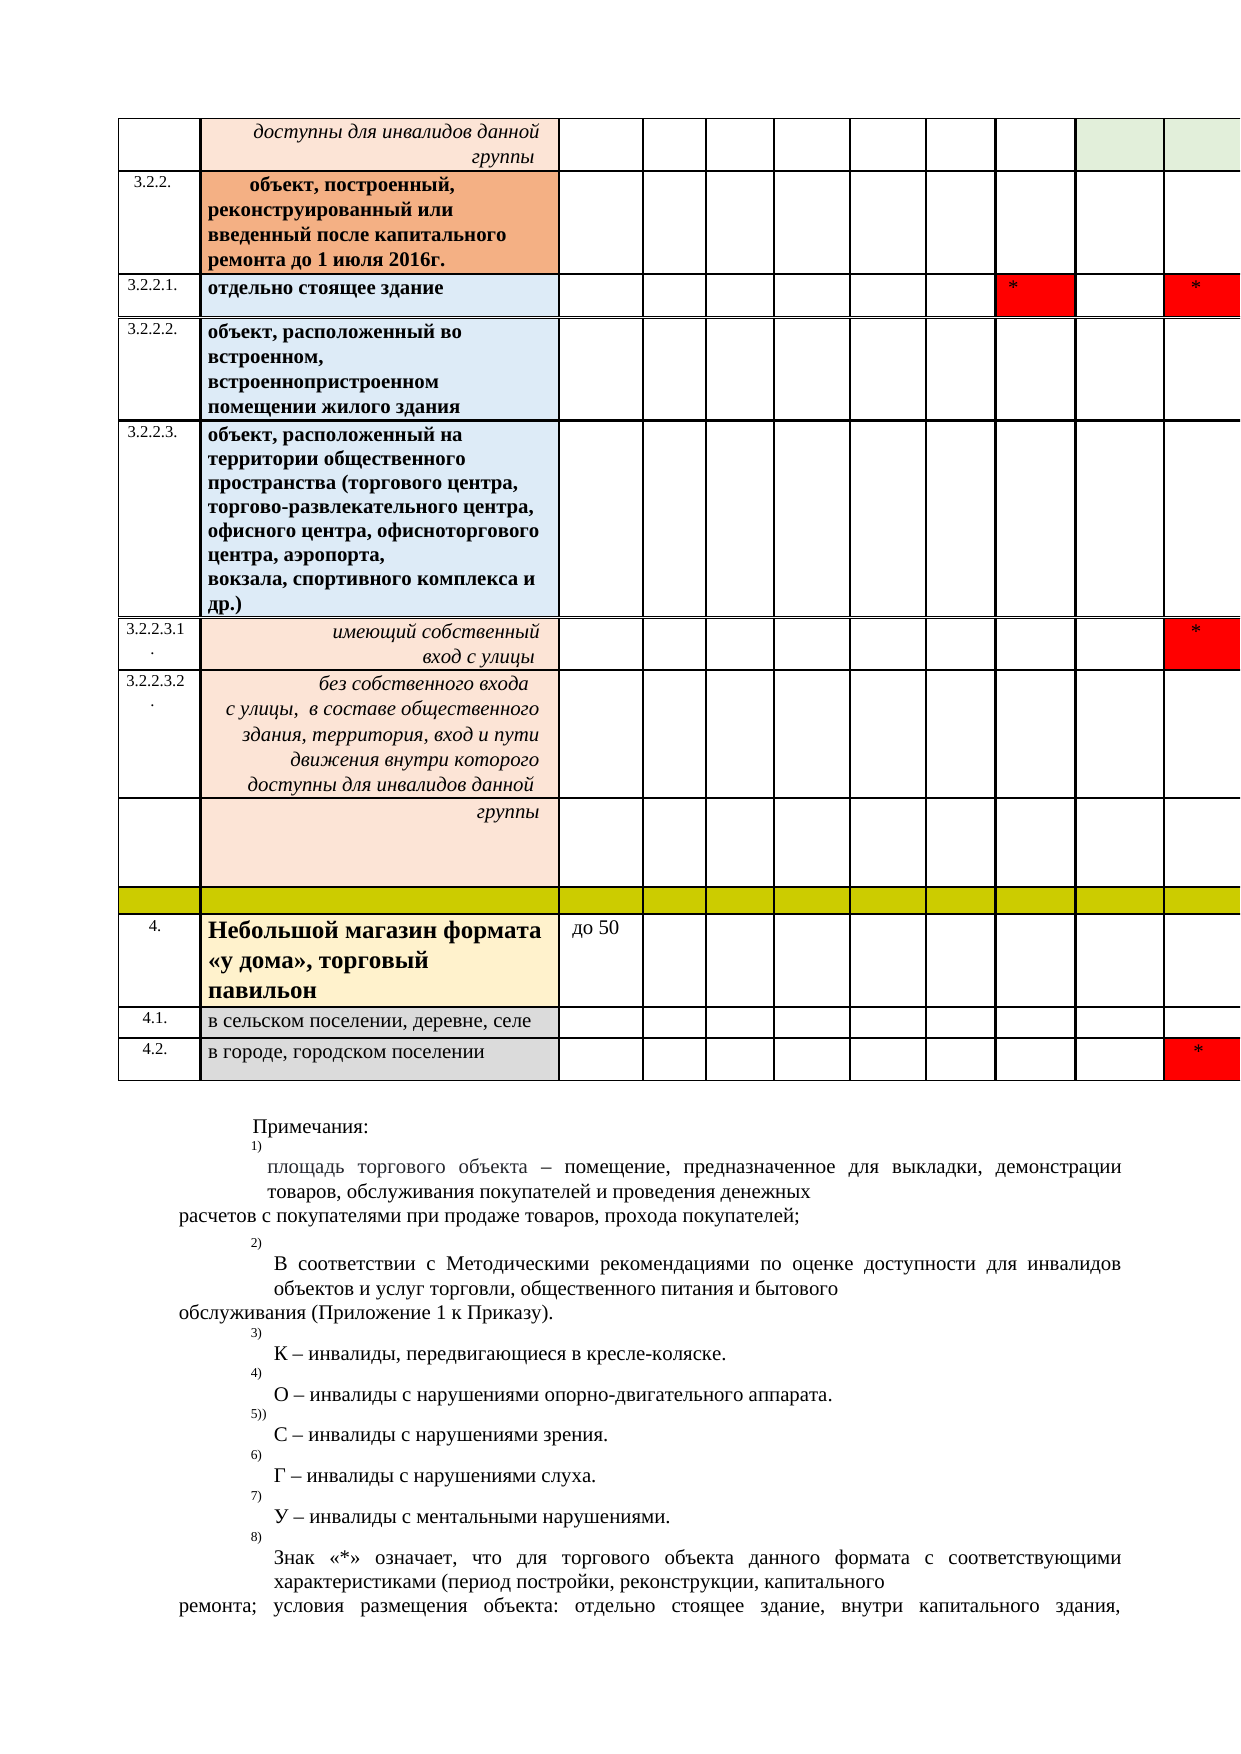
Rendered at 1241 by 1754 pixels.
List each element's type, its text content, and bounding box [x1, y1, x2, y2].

table_cell объект, расположенный на территории общественного пространства (торгового центра, торгово-развлекательного центра, офисного центра, офисноторгового центра, аэропорта, вокзала, спортивного комплекса и др.) [202, 422, 558, 616]
table_cell [119, 799, 199, 886]
table_cell [707, 619, 773, 669]
table_cell [560, 422, 642, 616]
table_cell [1077, 888, 1163, 913]
text К – инвалиды, передвигающиеся в кресле-коляске. [273, 1341, 1122, 1365]
table_cell [851, 915, 925, 1006]
table_cell [775, 915, 849, 1006]
table_cell * [1165, 275, 1240, 316]
table_cell [1077, 671, 1163, 797]
text 1) [251, 1138, 1122, 1154]
table_cell [644, 799, 705, 886]
text Знак «*» означает, что для торгового объекта данного формата с соответствующими характеристиками (период постройки, реконструкции, капитального [273, 1545, 1122, 1593]
table_cell до 50 [560, 915, 642, 1006]
table_cell [560, 172, 642, 273]
text расчетов с покупателями при продаже товаров, прохода покупателей; [178, 1203, 1122, 1227]
table_cell [997, 799, 1074, 886]
table_cell [997, 671, 1074, 797]
table_cell [775, 319, 849, 419]
table_cell [775, 172, 849, 273]
table_cell в городе, городском поселении [202, 1039, 558, 1080]
table_cell имеющий собственный вход с улицы [202, 619, 558, 669]
table_cell объект, построенный, реконструированный или введенный после капитального ремонта до 1 июля 2016г. [202, 172, 558, 273]
table_cell [775, 619, 849, 669]
text площадь торгового объекта – помещение, предназначенное для выкладки, демонстрации товаров, обслуживания покупателей и проведения денежных [267, 1154, 1122, 1203]
table_cell [1077, 619, 1163, 669]
table_cell [775, 1039, 849, 1080]
table_cell [707, 1008, 773, 1037]
table_cell [1077, 1008, 1163, 1037]
table_cell [560, 319, 642, 419]
table_cell [644, 319, 705, 419]
table_cell [1165, 119, 1240, 170]
table_cell [202, 888, 558, 913]
table_cell [644, 172, 705, 273]
table_cell [927, 799, 994, 886]
table_cell [1165, 319, 1240, 419]
table_cell [775, 119, 849, 170]
text 3) [251, 1324, 1122, 1340]
table_cell [707, 1039, 773, 1080]
text ремонта; условия размещения объекта: отдельно стоящее здание, внутри капитального здания, [178, 1593, 1122, 1617]
table_cell [560, 275, 642, 316]
text 2) [251, 1235, 1122, 1251]
table_cell [927, 1008, 994, 1037]
table_cell [1165, 172, 1240, 273]
table_cell [560, 619, 642, 669]
table_cell [927, 119, 994, 170]
table_cell [644, 275, 705, 316]
text В соответствии с Методическими рекомендациями по оценке доступности для инвалидов объектов и услуг торговли, общественного питания и бытового [273, 1251, 1122, 1299]
table_cell [644, 619, 705, 669]
text Г – инвалиды с нарушениями слуха. [273, 1463, 1122, 1487]
table_cell [119, 119, 199, 170]
table_cell [851, 888, 925, 913]
text 7) [251, 1488, 1122, 1503]
table_cell [997, 888, 1074, 913]
table_cell [1077, 319, 1163, 419]
table_cell 4.1. [119, 1008, 199, 1037]
table_cell [851, 1008, 925, 1037]
table_cell [1077, 119, 1163, 170]
table_cell [1165, 422, 1240, 616]
table_cell [851, 619, 925, 669]
table_cell [927, 915, 994, 1006]
text О – инвалиды с нарушениями опорно-двигательного аппарата. [273, 1382, 1122, 1406]
text Примечания: [252, 1114, 1122, 1138]
table_cell [997, 172, 1074, 273]
table_cell [851, 671, 925, 797]
table_cell 3.2.2.3.1 . [119, 619, 199, 669]
table_cell [997, 619, 1074, 669]
table_cell [851, 319, 925, 419]
table_cell [644, 422, 705, 616]
table_cell [851, 422, 925, 616]
text 6) [251, 1447, 1122, 1462]
table_cell отдельно стоящее здание [202, 275, 558, 316]
table_cell [1165, 915, 1240, 1006]
text С – инвалиды с нарушениями зрения. [273, 1422, 1122, 1446]
table_cell [997, 422, 1074, 616]
table_cell [1165, 888, 1240, 913]
table_cell в сельском поселении, деревне, селе [202, 1008, 558, 1037]
table_cell [927, 619, 994, 669]
table_cell [927, 1039, 994, 1080]
table_cell [560, 671, 642, 797]
table_cell 3.2.2.1. [119, 275, 199, 316]
table_cell [644, 915, 705, 1006]
table_cell [644, 888, 705, 913]
table_cell [1077, 915, 1163, 1006]
table_cell [707, 671, 773, 797]
table_cell [927, 172, 994, 273]
table_cell [707, 172, 773, 273]
table_cell [997, 119, 1074, 170]
table_cell 3.2.2.3. [119, 422, 199, 616]
table_cell [851, 119, 925, 170]
table_cell [927, 319, 994, 419]
table_cell [997, 319, 1074, 419]
text 8) [251, 1528, 1122, 1544]
table_cell [927, 888, 994, 913]
table_cell [997, 915, 1074, 1006]
table_cell [707, 119, 773, 170]
table_cell [1165, 1008, 1240, 1037]
table_cell [775, 422, 849, 616]
table_cell [707, 888, 773, 913]
table_cell [644, 1039, 705, 1080]
table_cell [927, 275, 994, 316]
table_cell [1165, 671, 1240, 797]
text 5)) [251, 1406, 1122, 1422]
table_cell [1165, 799, 1240, 886]
table_cell [851, 1039, 925, 1080]
table_cell [927, 422, 994, 616]
table_cell [927, 671, 994, 797]
text 4) [251, 1365, 1122, 1381]
text обслуживания (Приложение 1 к Приказу). [178, 1300, 1122, 1324]
table_cell [997, 1008, 1074, 1037]
table_cell [560, 1039, 642, 1080]
table_cell * [997, 275, 1074, 316]
table_cell доступны для инвалидов данной группы [202, 119, 558, 170]
table_cell [707, 319, 773, 419]
table_cell [707, 275, 773, 316]
table_cell [851, 799, 925, 886]
table_cell [775, 799, 849, 886]
table_cell [997, 1039, 1074, 1080]
table_cell [775, 275, 849, 316]
table_cell [1077, 275, 1163, 316]
table_cell [1077, 1039, 1163, 1080]
table_cell [775, 671, 849, 797]
table_cell 3.2.2. [119, 172, 199, 273]
table_cell [644, 119, 705, 170]
table_cell 4. [119, 915, 199, 1006]
table_cell [775, 1008, 849, 1037]
table_cell [1077, 799, 1163, 886]
table_cell без собственного входа с улицы, в составе общественного здания, территория, вход и пути движения внутри которого доступны для инвалидов данной [202, 671, 558, 797]
table_cell группы [202, 799, 558, 886]
table_cell [560, 119, 642, 170]
table_cell * [1165, 619, 1240, 669]
table_cell [775, 888, 849, 913]
table_cell [851, 275, 925, 316]
table_cell объект, расположенный во встроенном, встроеннопристроенном помещении жилого здания [202, 319, 558, 419]
table_cell [1077, 172, 1163, 273]
table_cell * [1165, 1039, 1240, 1080]
table_cell [707, 799, 773, 886]
table_cell 4.2. [119, 1039, 199, 1080]
table_cell 3.2.2.2. [119, 319, 199, 419]
table_cell [644, 671, 705, 797]
table_cell [644, 1008, 705, 1037]
table_cell [707, 915, 773, 1006]
table_cell [560, 1008, 642, 1037]
table_cell 3.2.2.3.2 . [119, 671, 199, 797]
table_cell [560, 888, 642, 913]
table_cell [851, 172, 925, 273]
table_cell [1077, 422, 1163, 616]
text У – инвалиды с ментальными нарушениями. [273, 1504, 1122, 1528]
table_cell [707, 422, 773, 616]
table_cell [119, 888, 199, 913]
table_cell Небольшой магазин формата «у дома», торговый павильон [202, 915, 558, 1006]
table_cell [560, 799, 642, 886]
